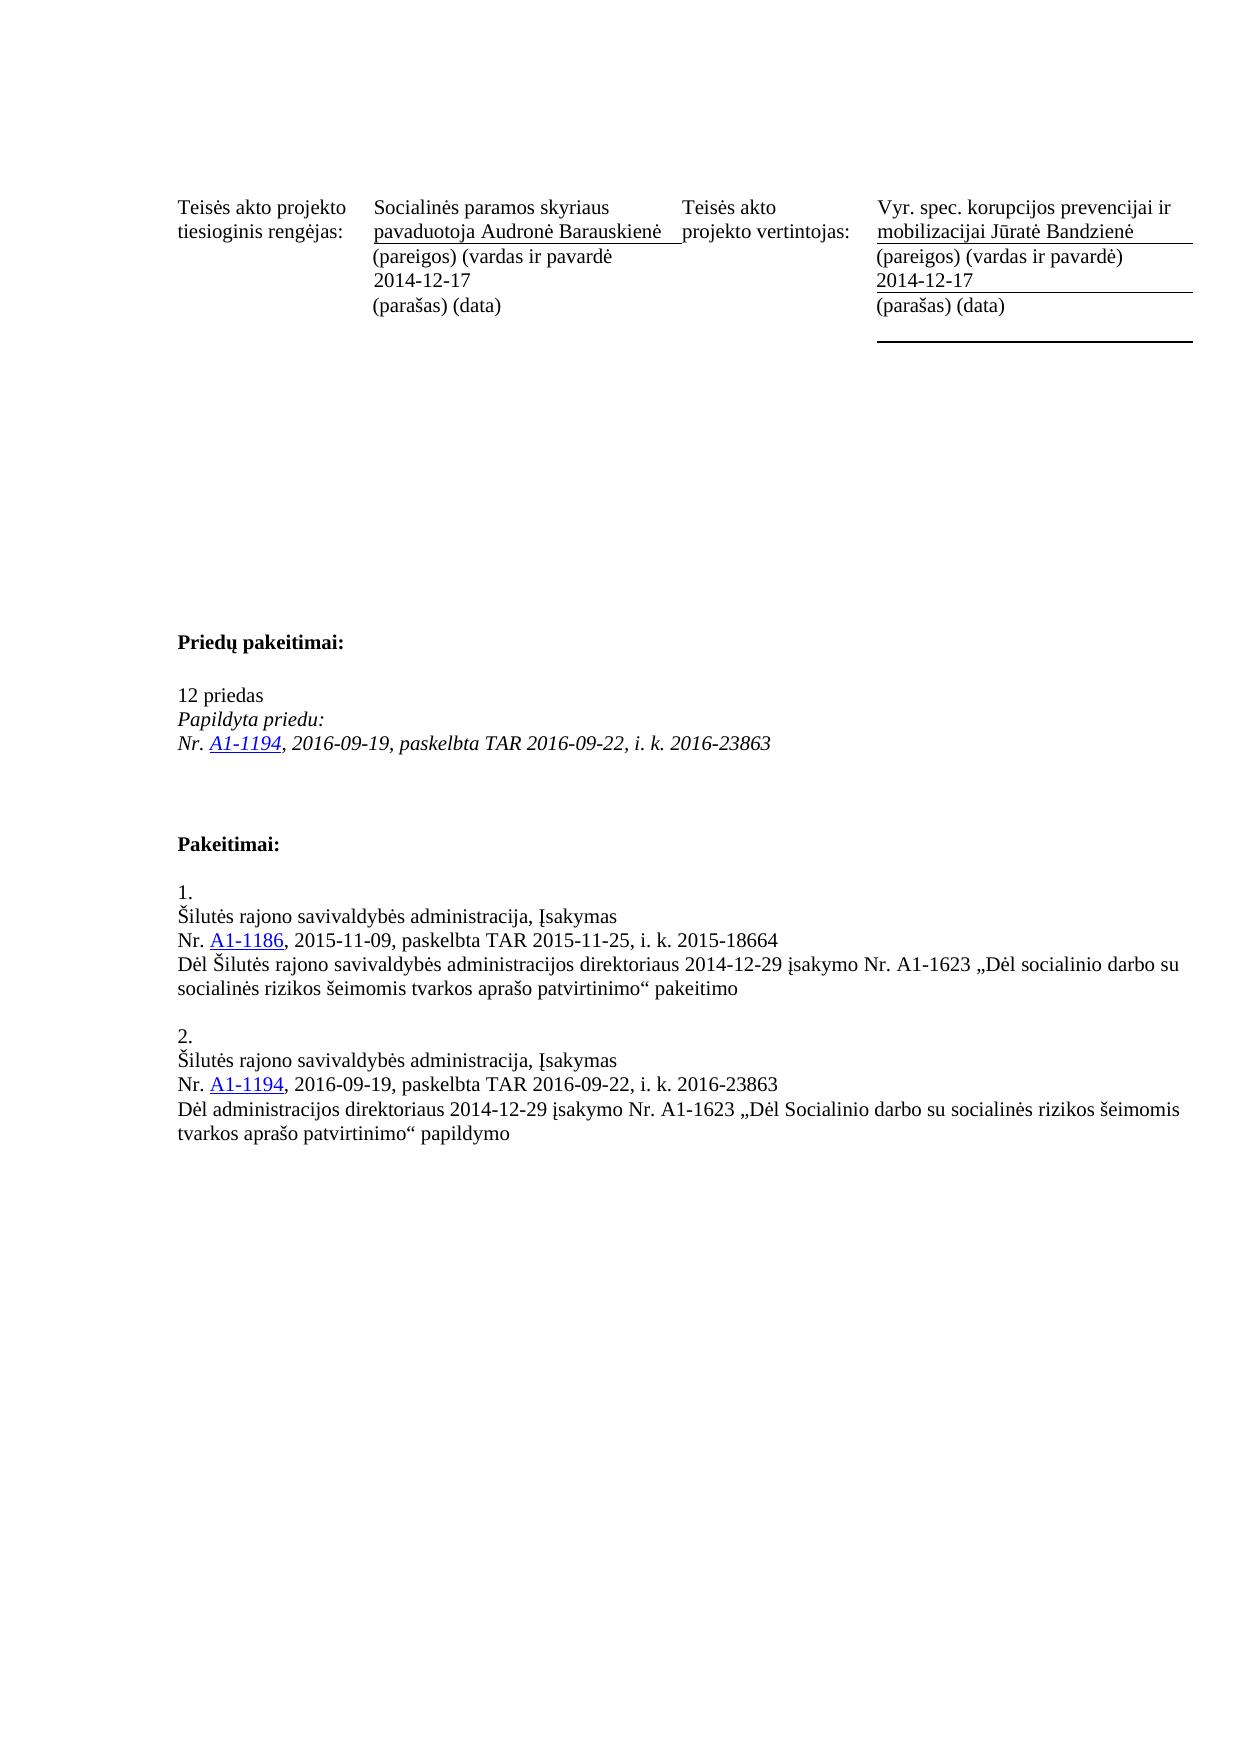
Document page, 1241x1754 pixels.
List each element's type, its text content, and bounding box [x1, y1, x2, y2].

table_cell (pareigos) (vardas ir pavardė) 2014-12-17 [877, 244, 1192, 292]
text Nr. A1-1194, 2016-09-19, paskelbta TAR 2016-09-22, i. k. 2016-23863 [177, 731, 1181, 755]
text 2. [177, 1024, 1181, 1048]
text 1. [177, 880, 1181, 904]
text Papildyta priedu: [177, 707, 1181, 731]
text Nr. A1-1194, 2016-09-19, paskelbta TAR 2016-09-22, i. k. 2016-23863 [177, 1072, 1181, 1096]
text Šilutės rajono savivaldybės administracija, Įsakymas [177, 904, 1181, 928]
table_cell (pareigos) (vardas ir pavardė 2014-12-17 [374, 244, 682, 292]
table_cell [682, 243, 877, 292]
text Dėl Šilutės rajono savivaldybės administracijos direktoriaus 2014-12-29 įsakymo Nr. A1-1623 „Dėl socialinio darbo su socialinės rizikos šeimomis tvarkos aprašo patvirtinimo“ pakeitimo [177, 952, 1181, 1000]
table_header Teisės akto projekto vertintojas: [682, 195, 877, 243]
table_cell (parašas) (data) [374, 292, 682, 341]
text Pakeitimai: [177, 832, 1181, 856]
table_cell [177, 243, 373, 292]
table_cell [682, 292, 877, 341]
table_header Teisės akto projekto tiesioginis rengėjas: [177, 195, 373, 243]
text 12 priedas [177, 683, 1181, 707]
text Nr. A1-1186, 2015-11-09, paskelbta TAR 2015-11-25, i. k. 2015-18664 [177, 928, 1181, 952]
text Dėl administracijos direktoriaus 2014-12-29 įsakymo Nr. A1-1623 „Dėl Socialinio darbo su socialinės rizikos šeimomis tvarkos aprašo patvirtinimo“ papildymo [177, 1096, 1181, 1144]
table_cell [177, 292, 373, 341]
table_header Socialinės paramos skyriaus pavaduotoja Audronė Barauskienė [374, 195, 682, 243]
text Šilutės rajono savivaldybės administracija, Įsakymas [177, 1048, 1181, 1072]
text Priedų pakeitimai: [177, 630, 1181, 654]
table_header Vyr. spec. korupcijos prevencijai ir mobilizacijai Jūratė Bandzienė [877, 195, 1192, 243]
table_cell (parašas) (data) [877, 293, 1192, 341]
